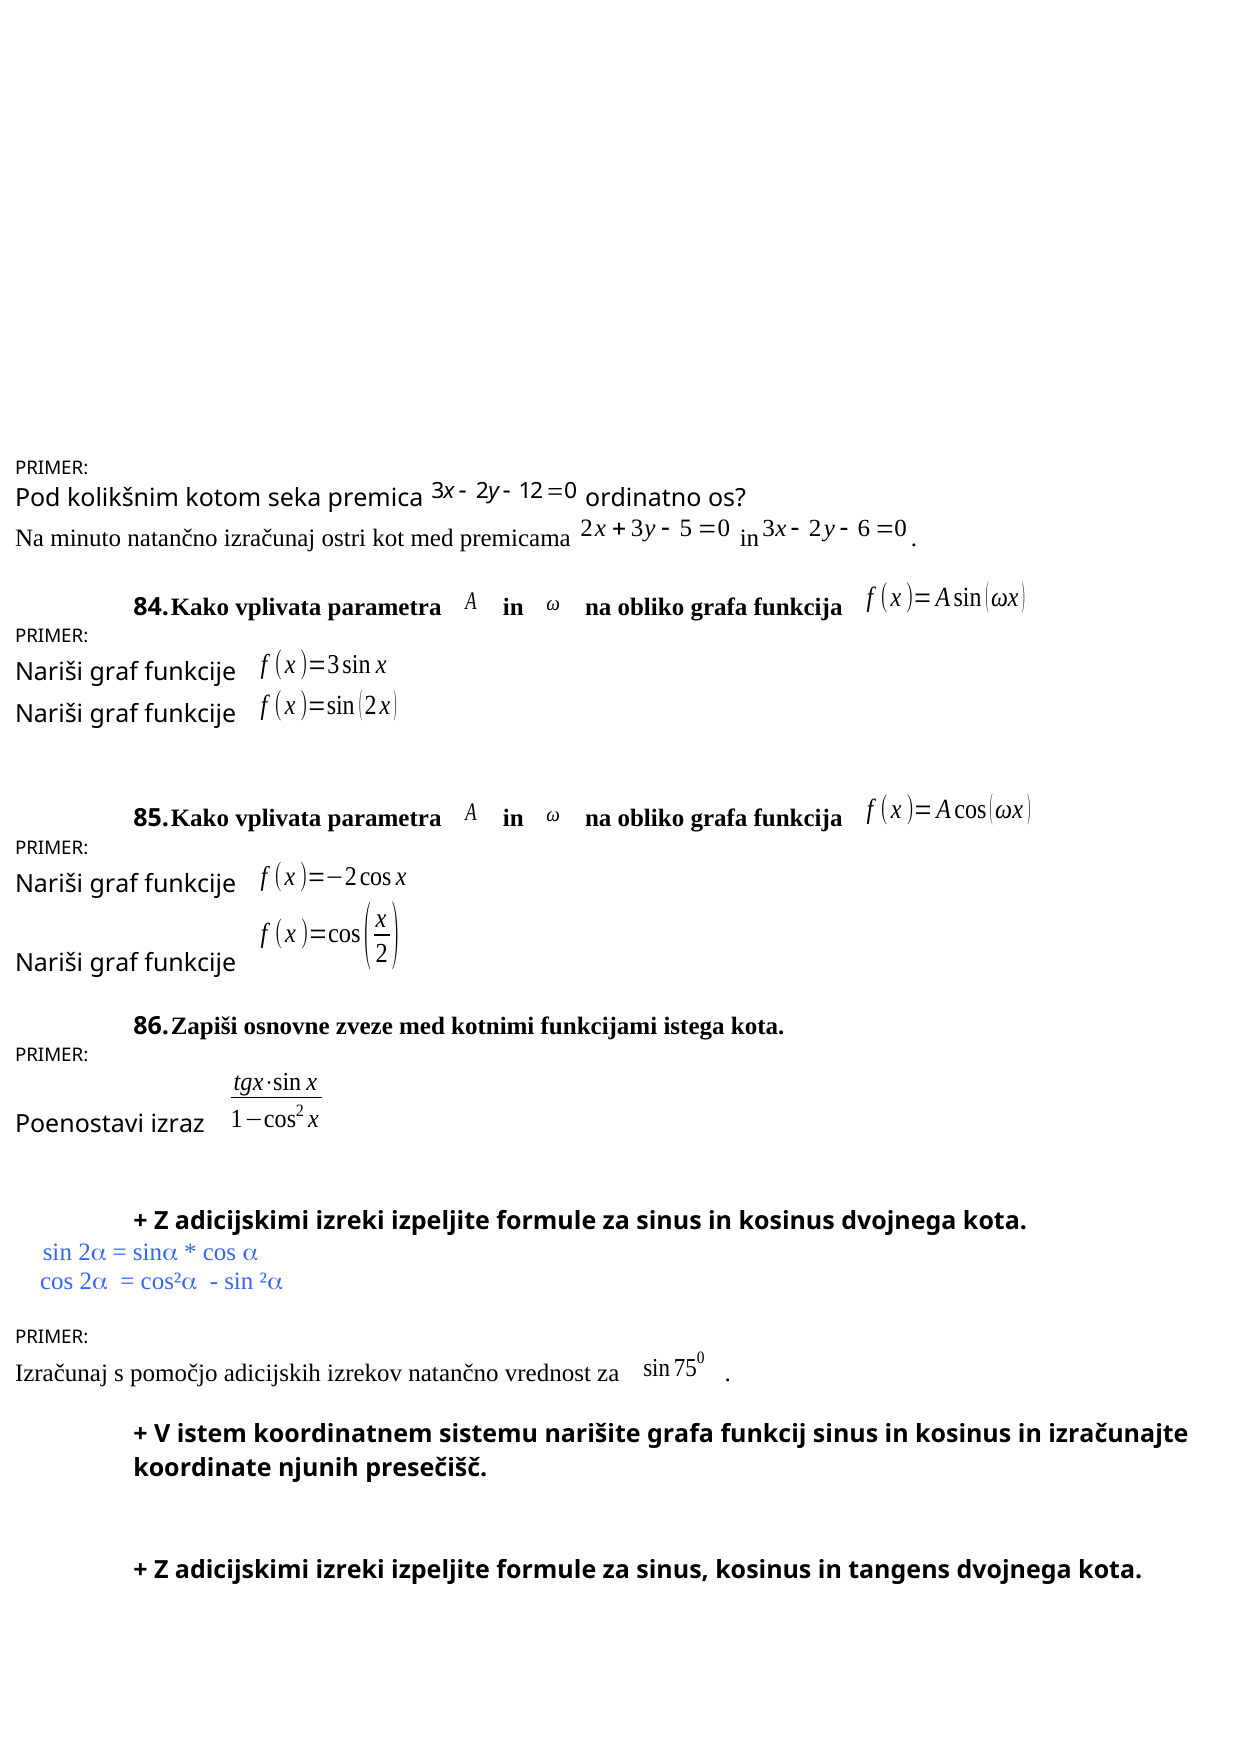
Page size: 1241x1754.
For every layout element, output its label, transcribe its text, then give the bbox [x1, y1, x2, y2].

text Nariši graf funkcije [15, 900, 1226, 979]
text Nariši graf funkcije [15, 860, 1226, 900]
text Na minuto natančno izračunaj ostri kot med premicama in. [15, 514, 1226, 552]
text Poenostavi izraz [15, 1067, 1226, 1140]
text cos 2 = cos² - sin ² [15, 1266, 1226, 1294]
text + Z adicijskimi izreki izpeljite formule za sinus, kosinus in tangens dvojnega kota. [133, 1552, 1226, 1586]
text PRIMER: [15, 1323, 1226, 1349]
text + Z adicijskimi izreki izpeljite formule za sinus in kosinus dvojnega kota. [133, 1203, 1226, 1237]
text Pod kolikšnim kotom seka premica ordinatno os? [15, 480, 1226, 514]
text Nariši graf funkcije [15, 688, 1226, 730]
list Kako vplivata parametra in na obliko grafa funkcija [133, 792, 1226, 834]
text Izračunaj s pomočjo adicijskih izrekov natančno vrednost za . [15, 1349, 1226, 1387]
text PRIMER: [15, 834, 1226, 860]
list Zapiši osnovne zveze med kotnimi funkcijami istega kota. [133, 1008, 1226, 1042]
text PRIMER: [15, 454, 1226, 480]
text sin 2 = sin * cos  [15, 1237, 1226, 1266]
text Nariši graf funkcije [15, 648, 1226, 688]
text PRIMER: [15, 622, 1226, 648]
list Kako vplivata parametra in na obliko grafa funkcija [133, 581, 1226, 622]
text PRIMER: [15, 1042, 1226, 1067]
text + V istem koordinatnem sistemu narišite grafa funkcij sinus in kosinus in izračunajte koordinate njunih presečišč. [133, 1416, 1226, 1484]
